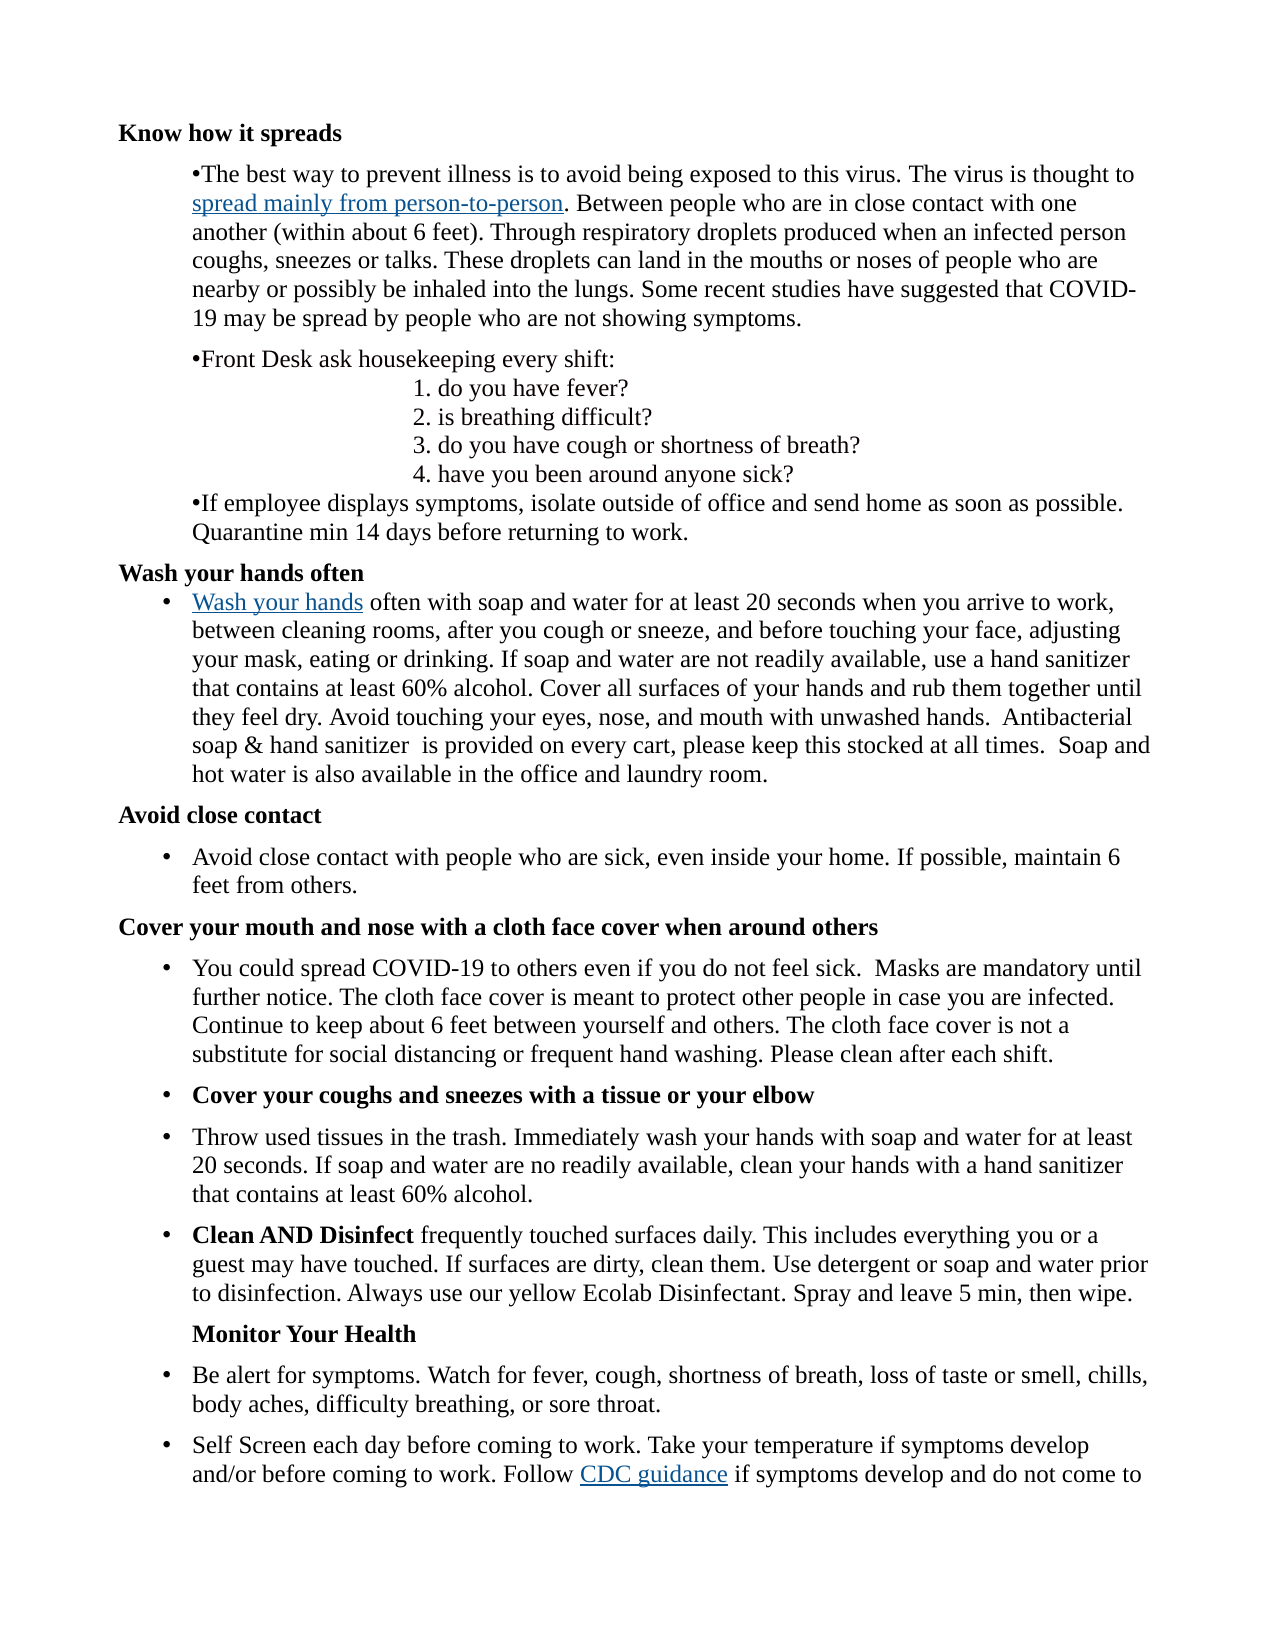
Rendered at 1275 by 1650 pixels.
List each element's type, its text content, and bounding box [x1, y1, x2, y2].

list Be alert for symptoms. Watch for fever, cough, shortness of breath, loss of taste or smell, chills, body aches, difficulty breathing, or sore throat. [162, 1361, 1157, 1418]
text Cover your mouth and nose with a cloth face cover when around others [118, 912, 1157, 941]
list 4. have you been around anyone sick? [383, 459, 1157, 488]
list The best way to prevent illness is to avoid being exposed to this virus. The virus is thought to spread mainly from person-to-person. Between people who are in close contact with one another (within about 6 feet). Through respiratory droplets produced when an infected person coughs, sneezes or talks. These droplets can land in the mouths or noses of people who are nearby or possibly be inhaled into the lungs. Some recent studies have suggested that COVID-19 may be spread by people who are not showing symptoms. [118, 159, 1157, 332]
list Clean AND Disinfect frequently touched surfaces daily. This includes everything you or a guest may have touched. If surfaces are dirty, clean them. Use detergent or soap and water prior to disinfection. Always use our yellow Ecolab Disinfectant. Spray and leave 5 min, then wipe. [162, 1221, 1157, 1307]
list Cover your coughs and sneezes with a tissue or your elbow [162, 1081, 1157, 1109]
list If employee displays symptoms, isolate outside of office and send home as soon as possible. Quarantine min 14 days before returning to work. [118, 488, 1157, 546]
list Throw used tissues in the trash. Immediately wash your hands with soap and water for at least 20 seconds. If soap and water are no readily available, clean your hands with a hand sanitizer that contains at least 60% alcohol. [162, 1122, 1157, 1208]
list 2. is breathing difficult? [383, 402, 1157, 431]
list Monitor Your Health [162, 1319, 1157, 1348]
list Wash your hands often with soap and water for at least 20 seconds when you arrive to work, between cleaning rooms, after you cough or sneeze, and before touching your face, adjusting your mask, eating or drinking. If soap and water are not readily available, use a hand sanitizer that contains at least 60% alcohol. Cover all surfaces of your hands and rub them together until they feel dry. Avoid touching your eyes, nose, and mouth with unwashed hands. Antibacterial soap & hand sanitizer is provided on every cart, please keep this stocked at all times. Soap and hot water is also available in the office and laundry room. [162, 587, 1157, 788]
subtitle Know how it spreads [118, 118, 1157, 147]
list Avoid close contact with people who are sick, even inside your home. If possible, maintain 6 feet from others. [162, 842, 1157, 899]
list Self Screen each day before coming to work. Take your temperature if symptoms develop and/or before coming to work. Follow CDC guidance if symptoms develop and do not come to [162, 1431, 1157, 1488]
list 1. do you have fever? [383, 373, 1157, 402]
text Avoid close contact [118, 801, 1157, 829]
list You could spread COVID-19 to others even if you do not feel sick. Masks are mandatory until further notice. The cloth face cover is meant to protect other people in case you are infected. Continue to keep about 6 feet between yourself and others. The cloth face cover is not a substitute for social distancing or frequent hand washing. Please clean after each shift. [162, 953, 1157, 1068]
list Front Desk ask housekeeping every shift: [118, 344, 1157, 373]
list 3. do you have cough or shortness of breath? [383, 431, 1157, 459]
subtitle Wash your hands often [118, 558, 1157, 587]
